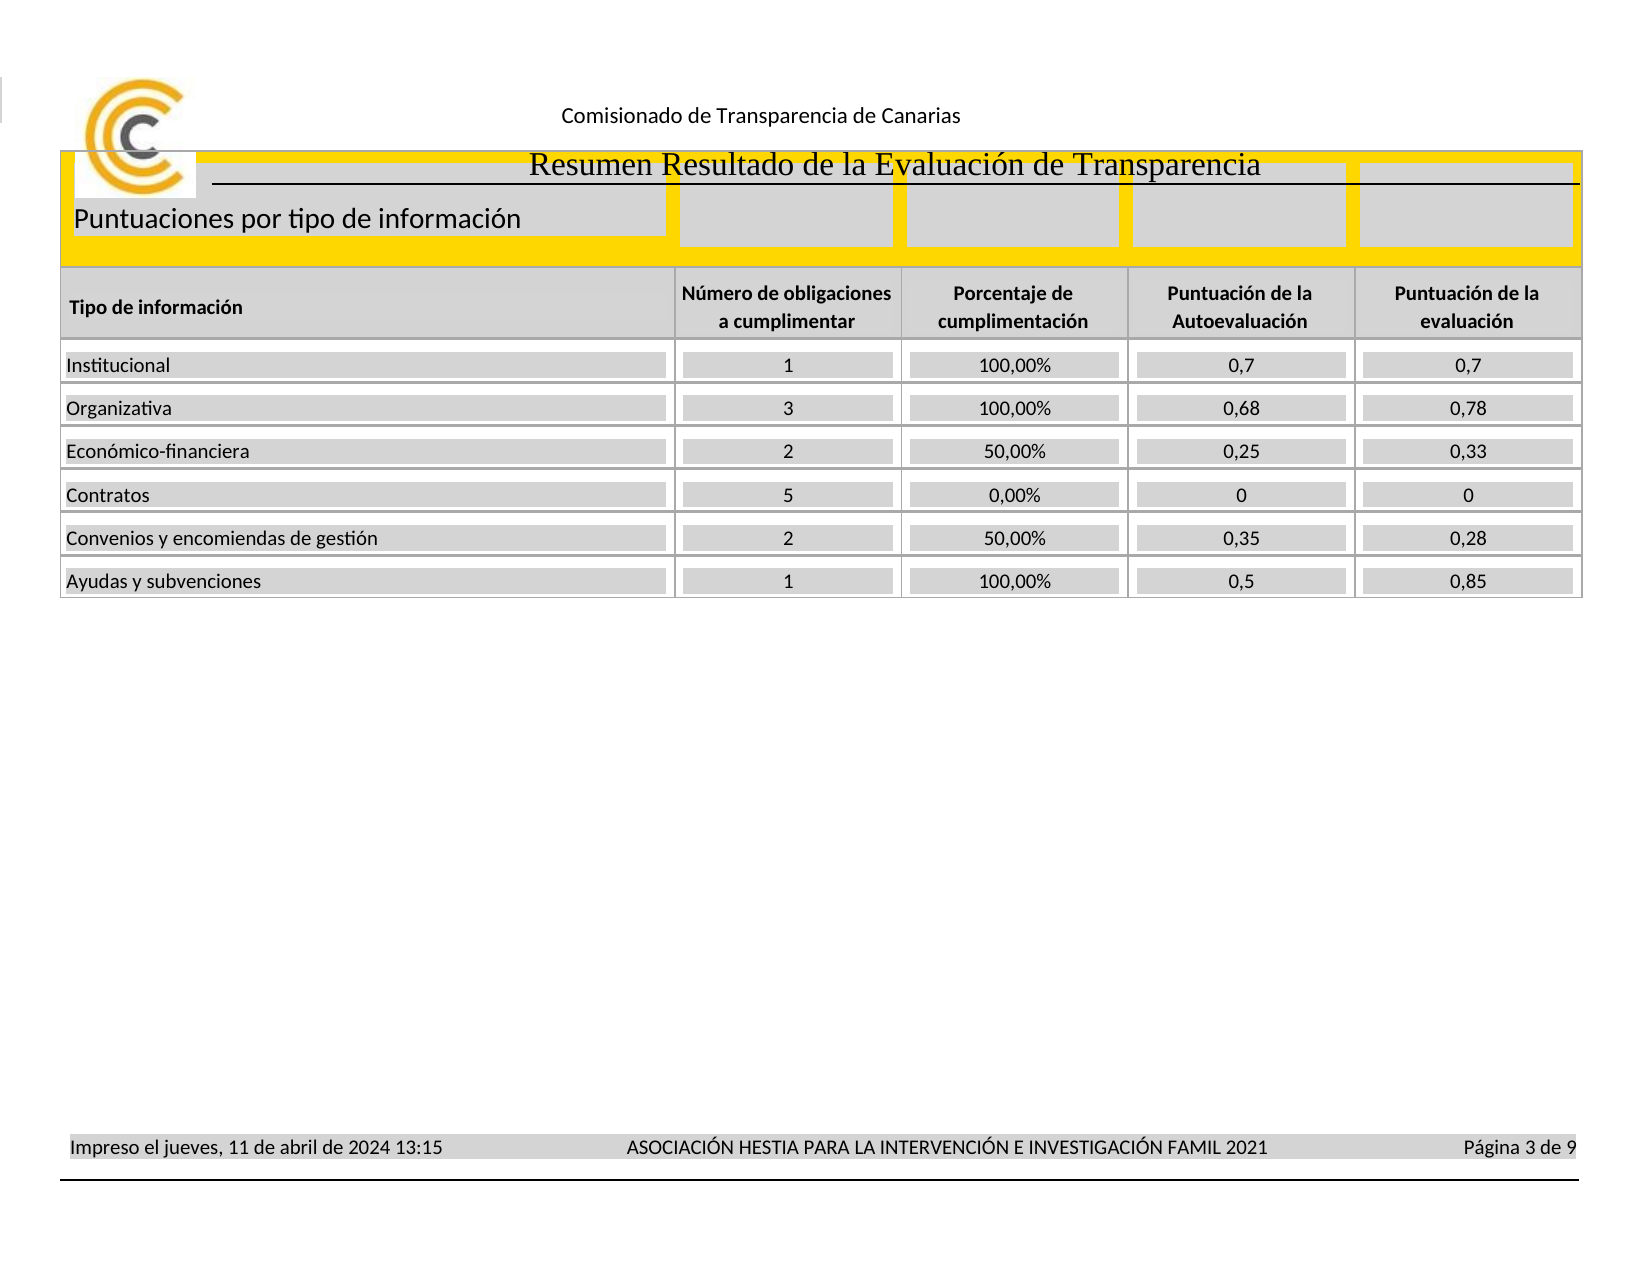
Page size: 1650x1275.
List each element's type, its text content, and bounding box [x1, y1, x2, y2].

table_header Puntuaciones por tipo de información [61, 152, 675, 266]
table_header [848, 152, 901, 183]
table_header [733, 152, 773, 163]
table_header [775, 152, 814, 163]
table_header [675, 171, 680, 183]
table_header [675, 185, 901, 266]
table_cell 0,7 [1129, 340, 1354, 381]
table_cell 0,28 [1356, 513, 1581, 553]
table_header [816, 152, 845, 163]
table_cell 0,68 [1129, 384, 1354, 424]
table_header [1046, 152, 1128, 174]
table_cell Organizativa [61, 384, 674, 424]
table_header [1128, 175, 1133, 183]
table_cell Porcentaje de cumplimentación [902, 268, 1127, 337]
table_cell Contratos [61, 470, 674, 510]
table_header [901, 185, 1128, 266]
table_cell Económico-financiera [61, 427, 674, 467]
table_header [901, 170, 907, 183]
table_header [932, 152, 1044, 163]
table_cell 0,7 [1356, 340, 1581, 381]
table_header [901, 152, 929, 171]
table_cell 0,25 [1129, 427, 1354, 467]
table_cell 0,00% [902, 470, 1127, 510]
table_cell 2 [676, 513, 901, 553]
table_cell Puntuación de la evaluación [1356, 268, 1581, 337]
table_cell 0 [1129, 470, 1354, 510]
table_header [1355, 152, 1581, 266]
table_cell 3 [676, 384, 901, 424]
table_cell 0,35 [1129, 513, 1354, 553]
table_cell Tipo de información [61, 268, 674, 337]
table_cell 100,00% [902, 384, 1127, 424]
table_cell 5 [676, 470, 901, 510]
table_cell 100,00% [902, 340, 1127, 381]
table_cell 100,00% [902, 557, 1127, 597]
table_header [1119, 161, 1128, 183]
table_header [1128, 185, 1355, 266]
table_cell Número de obligaciones a cumplimentar [676, 268, 901, 337]
table_cell 0 [1356, 470, 1581, 510]
table_cell Institucional [61, 340, 674, 381]
table_cell 1 [676, 557, 901, 597]
table_cell 1 [676, 340, 901, 381]
table_cell 0,78 [1356, 384, 1581, 424]
table_header [1128, 152, 1355, 183]
table_cell 50,00% [902, 427, 1127, 467]
table_cell Convenios y encomiendas de gestión [61, 513, 674, 553]
table_cell 0,33 [1356, 427, 1581, 467]
table_cell 2 [676, 427, 901, 467]
table_cell 0,85 [1356, 557, 1581, 597]
table_cell 50,00% [902, 513, 1127, 553]
table_cell 0,5 [1129, 557, 1354, 597]
table_header [675, 152, 730, 172]
table_cell Ayudas y subvenciones [61, 557, 674, 597]
table_cell Puntuación de la Autoevaluación [1129, 268, 1354, 337]
